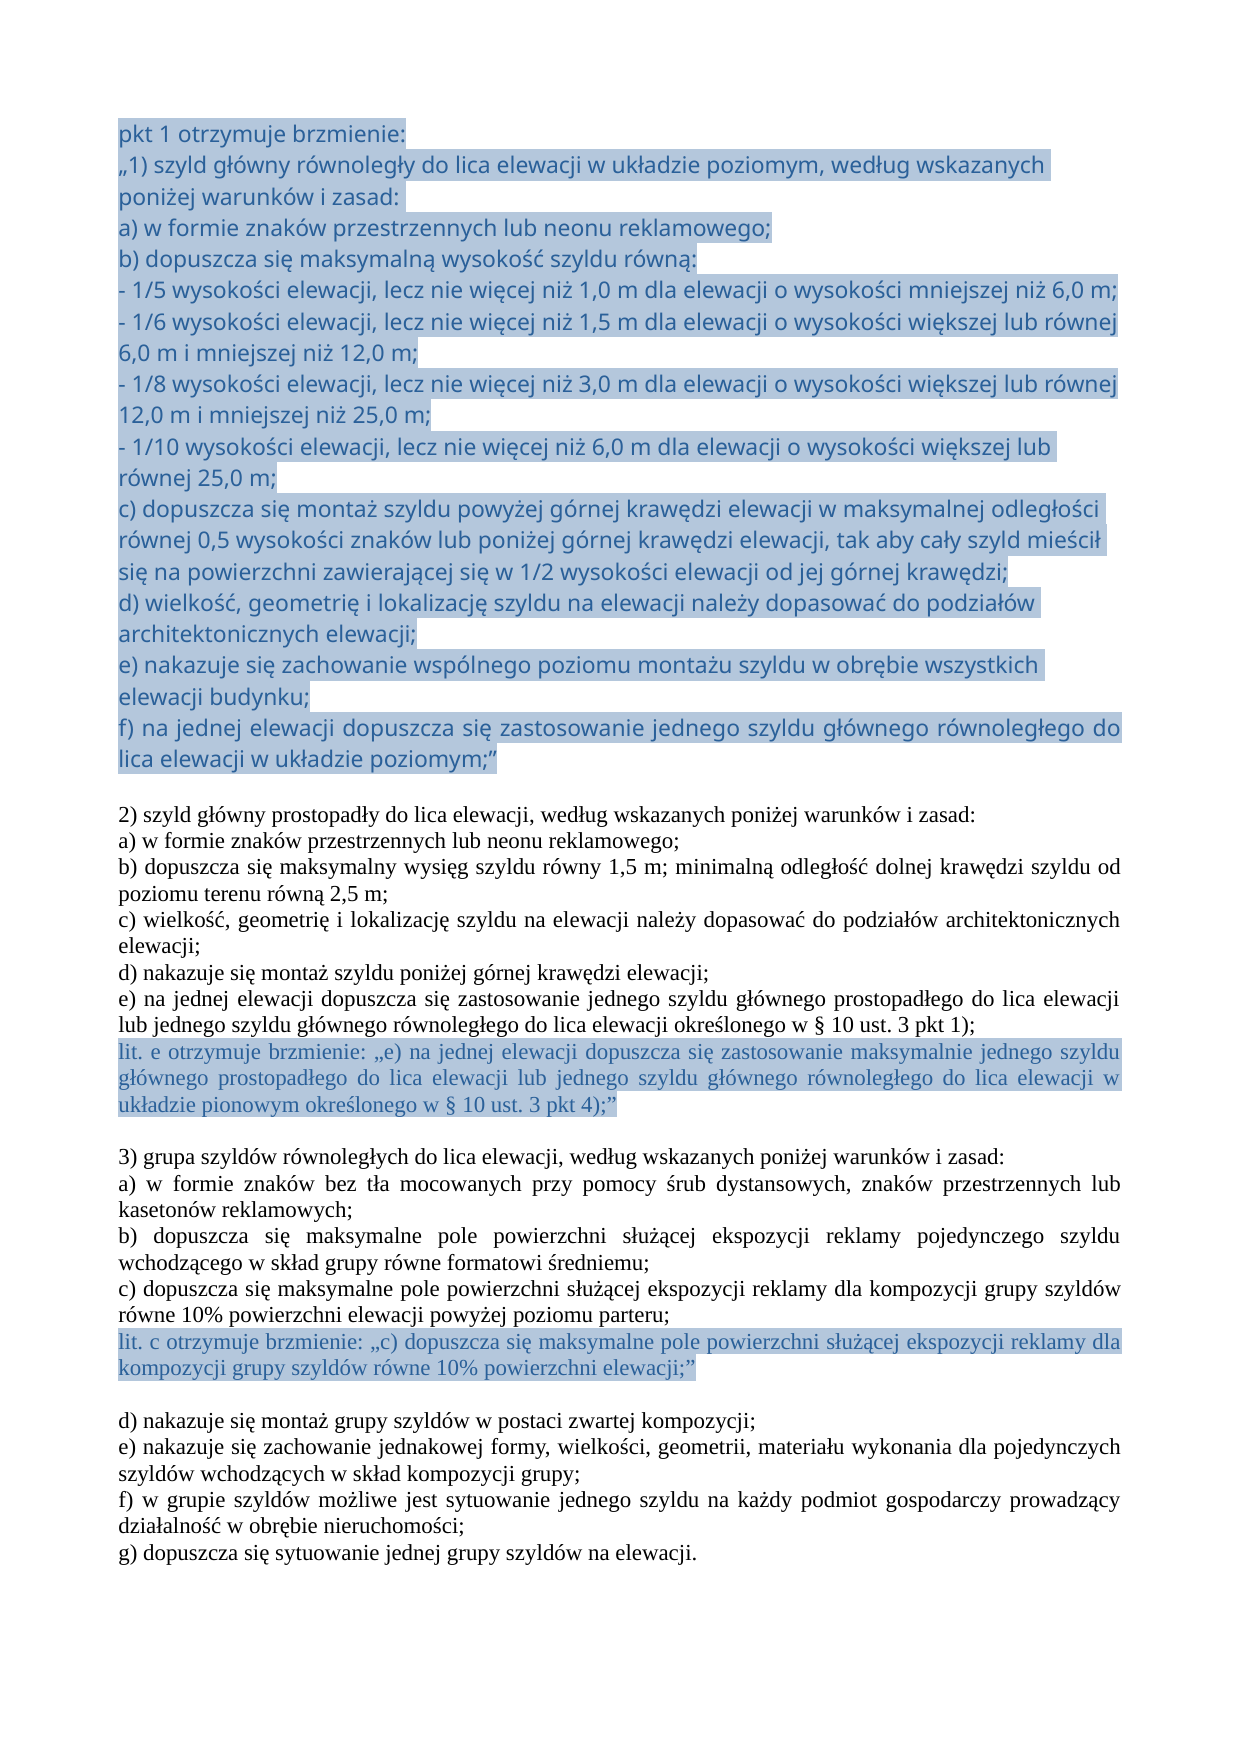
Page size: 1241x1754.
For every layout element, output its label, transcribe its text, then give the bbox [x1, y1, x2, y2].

text - 1/8 wysokości elewacji, lecz nie więcej niż 3,0 m dla elewacji o wysokości większej lub równej 12,0 m i mniejszej niż 25,0 m; [118, 368, 1122, 431]
text d) nakazuje się montaż grupy szyldów w postaci zwartej kompozycji; [118, 1407, 1122, 1433]
text f) w grupie szyldów możliwe jest sytuowanie jednego szyldu na każdy podmiot gospodarczy prowadzący działalność w obrębie nieruchomości; [118, 1486, 1122, 1539]
text - 1/5 wysokości elewacji, lecz nie więcej niż 1,0 m dla elewacji o wysokości mniejszej niż 6,0 m; [118, 274, 1122, 306]
text d) nakazuje się montaż szyldu poniżej górnej krawędzi elewacji; [118, 959, 1122, 985]
text - 1/10 wysokości elewacji, lecz nie więcej niż 6,0 m dla elewacji o wysokości większej lub równej 25,0 m; [118, 431, 1122, 493]
text e) nakazuje się zachowanie wspólnego poziomu montażu szyldu w obrębie wszystkich elewacji budynku; [118, 649, 1122, 712]
text a) w formie znaków przestrzennych lub neonu reklamowego; [118, 212, 1122, 243]
text 3) grupa szyldów równoległych do lica elewacji, według wskazanych poniżej warunków i zasad: [118, 1143, 1122, 1170]
text d) wielkość, geometrię i lokalizację szyldu na elewacji należy dopasować do podziałów architektonicznych elewacji; [118, 587, 1122, 649]
text f) na jednej elewacji dopuszcza się zastosowanie jednego szyldu głównego równoległego do lica elewacji w układzie poziomym;” [118, 712, 1122, 774]
text b) dopuszcza się maksymalny wysięg szyldu równy 1,5 m; minimalną odległość dolnej krawędzi szyldu od poziomu terenu równą 2,5 m; [118, 853, 1122, 906]
text „1) szyld główny równoległy do lica elewacji w układzie poziomym, według wskazanych poniżej warunków i zasad: [118, 149, 1122, 212]
text lit. e otrzymuje brzmienie: „e) na jednej elewacji dopuszcza się zastosowanie maksymalnie jednego szyldu głównego prostopadłego do lica elewacji lub jednego szyldu głównego równoległego do lica elewacji w układzie pionowym określonego w § 10 ust. 3 pkt 4);” [118, 1038, 1122, 1117]
text pkt 1 otrzymuje brzmienie: [118, 118, 1122, 149]
text c) wielkość, geometrię i lokalizację szyldu na elewacji należy dopasować do podziałów architektonicznych elewacji; [118, 906, 1122, 959]
text a) w formie znaków bez tła mocowanych przy pomocy śrub dystansowych, znaków przestrzennych lub kasetonów reklamowych; [118, 1170, 1122, 1222]
text c) dopuszcza się montaż szyldu powyżej górnej krawędzi elewacji w maksymalnej odległości równej 0,5 wysokości znaków lub poniżej górnej krawędzi elewacji, tak aby cały szyld mieścił się na powierzchni zawierającej się w 1/2 wysokości elewacji od jej górnej krawędzi; [118, 493, 1122, 587]
text 2) szyld główny prostopadły do lica elewacji, według wskazanych poniżej warunków i zasad: [118, 801, 1122, 827]
text e) na jednej elewacji dopuszcza się zastosowanie jednego szyldu głównego prostopadłego do lica elewacji lub jednego szyldu głównego równoległego do lica elewacji określonego w § 10 ust. 3 pkt 1); [118, 985, 1122, 1038]
text g) dopuszcza się sytuowanie jednej grupy szyldów na elewacji. [118, 1539, 1122, 1565]
text a) w formie znaków przestrzennych lub neonu reklamowego; [118, 827, 1122, 853]
text c) dopuszcza się maksymalne pole powierzchni służącej ekspozycji reklamy dla kompozycji grupy szyldów równe 10% powierzchni elewacji powyżej poziomu parteru; [118, 1275, 1122, 1328]
text b) dopuszcza się maksymalną wysokość szyldu równą: [118, 243, 1122, 274]
text lit. c otrzymuje brzmienie: „c) dopuszcza się maksymalne pole powierzchni służącej ekspozycji reklamy dla kompozycji grupy szyldów równe 10% powierzchni elewacji;” [118, 1328, 1122, 1381]
text - 1/6 wysokości elewacji, lecz nie więcej niż 1,5 m dla elewacji o wysokości większej lub równej 6,0 m i mniejszej niż 12,0 m; [118, 306, 1122, 368]
text b) dopuszcza się maksymalne pole powierzchni służącej ekspozycji reklamy pojedynczego szyldu wchodzącego w skład grupy równe formatowi średniemu; [118, 1222, 1122, 1275]
text e) nakazuje się zachowanie jednakowej formy, wielkości, geometrii, materiału wykonania dla pojedynczych szyldów wchodzących w skład kompozycji grupy; [118, 1433, 1122, 1486]
